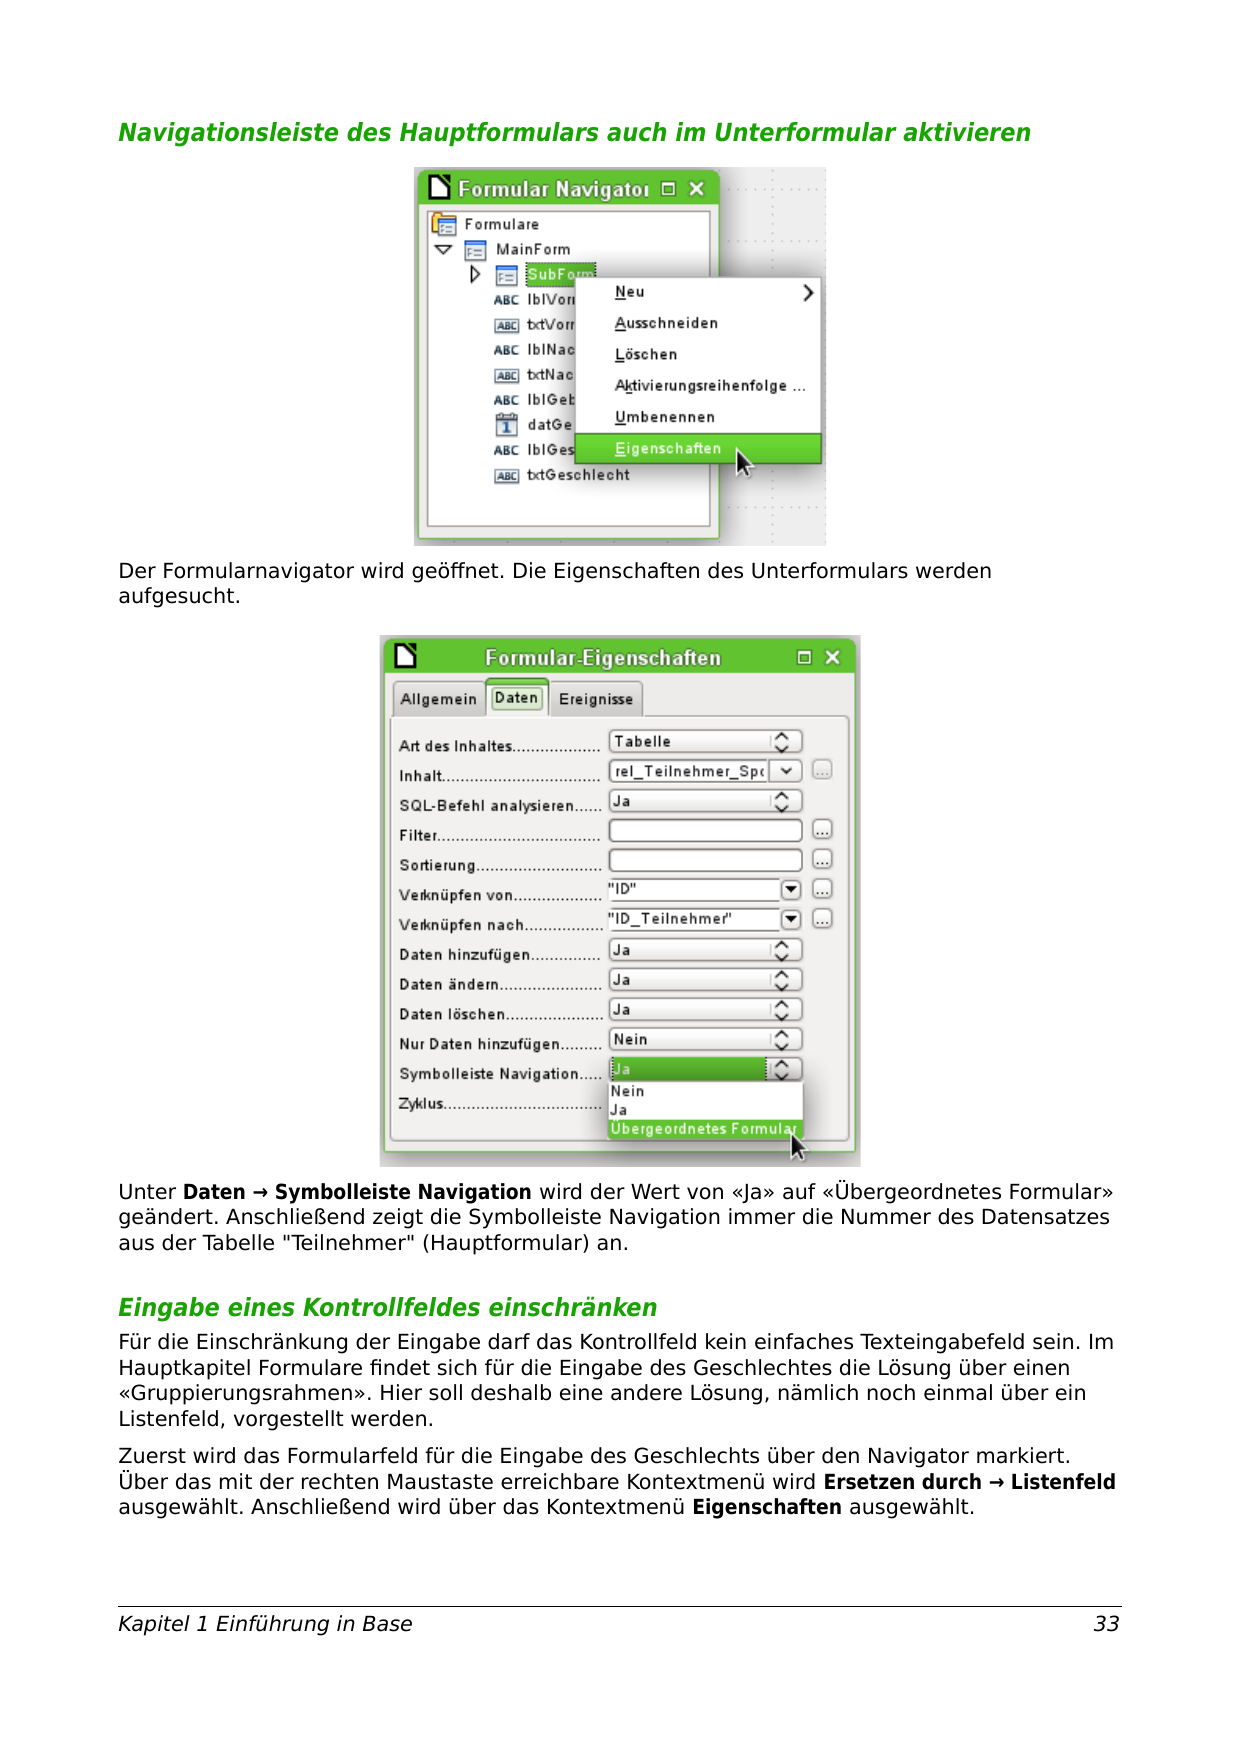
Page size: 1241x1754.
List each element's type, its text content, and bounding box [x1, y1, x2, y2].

text Der Formularnavigator wird geöffnet. Die Eigenschaften des Unterformulars werden aufgesucht. [118, 559, 1122, 609]
subtitle Eingabe eines Kontrollfeldes einschränken [118, 1293, 1122, 1323]
text Zuerst wird das Formularfeld für die Eingabe des Geschlechts über den Navigator markiert. Über das mit der rechten Maustaste erreichbare Kontextmenü wird Ersetzen durch → Listenfeld ausgewählt. Anschließend wird über das Kontextmenü Eigenschaften ausgewählt. [118, 1444, 1122, 1520]
text Für die Einschränkung der Eingabe darf das Kontrollfeld kein einfaches Texteingabefeld sein. Im Hauptkapitel Formulare findet sich für die Eingabe des Geschlechtes die Lösung über einen «Gruppierungsrahmen». Hier soll deshalb eine andere Lösung, nämlich noch einmal über ein Listenfeld, vorgestellt werden. [118, 1330, 1122, 1431]
text Unter Daten → Symbolleiste Navigation wird der Wert von «Ja» auf «Übergeordnetes Formular» geändert. Anschließend zeigt die Symbolleiste Navigation immer die Nummer des Datensatzes aus der Tabelle "Teilnehmer" (Hauptformular) an. [118, 1180, 1122, 1255]
subtitle Navigationsleiste des Hauptformulars auch im Unterformular aktivieren [118, 118, 1122, 147]
picture [379, 635, 861, 1167]
picture [413, 167, 827, 546]
